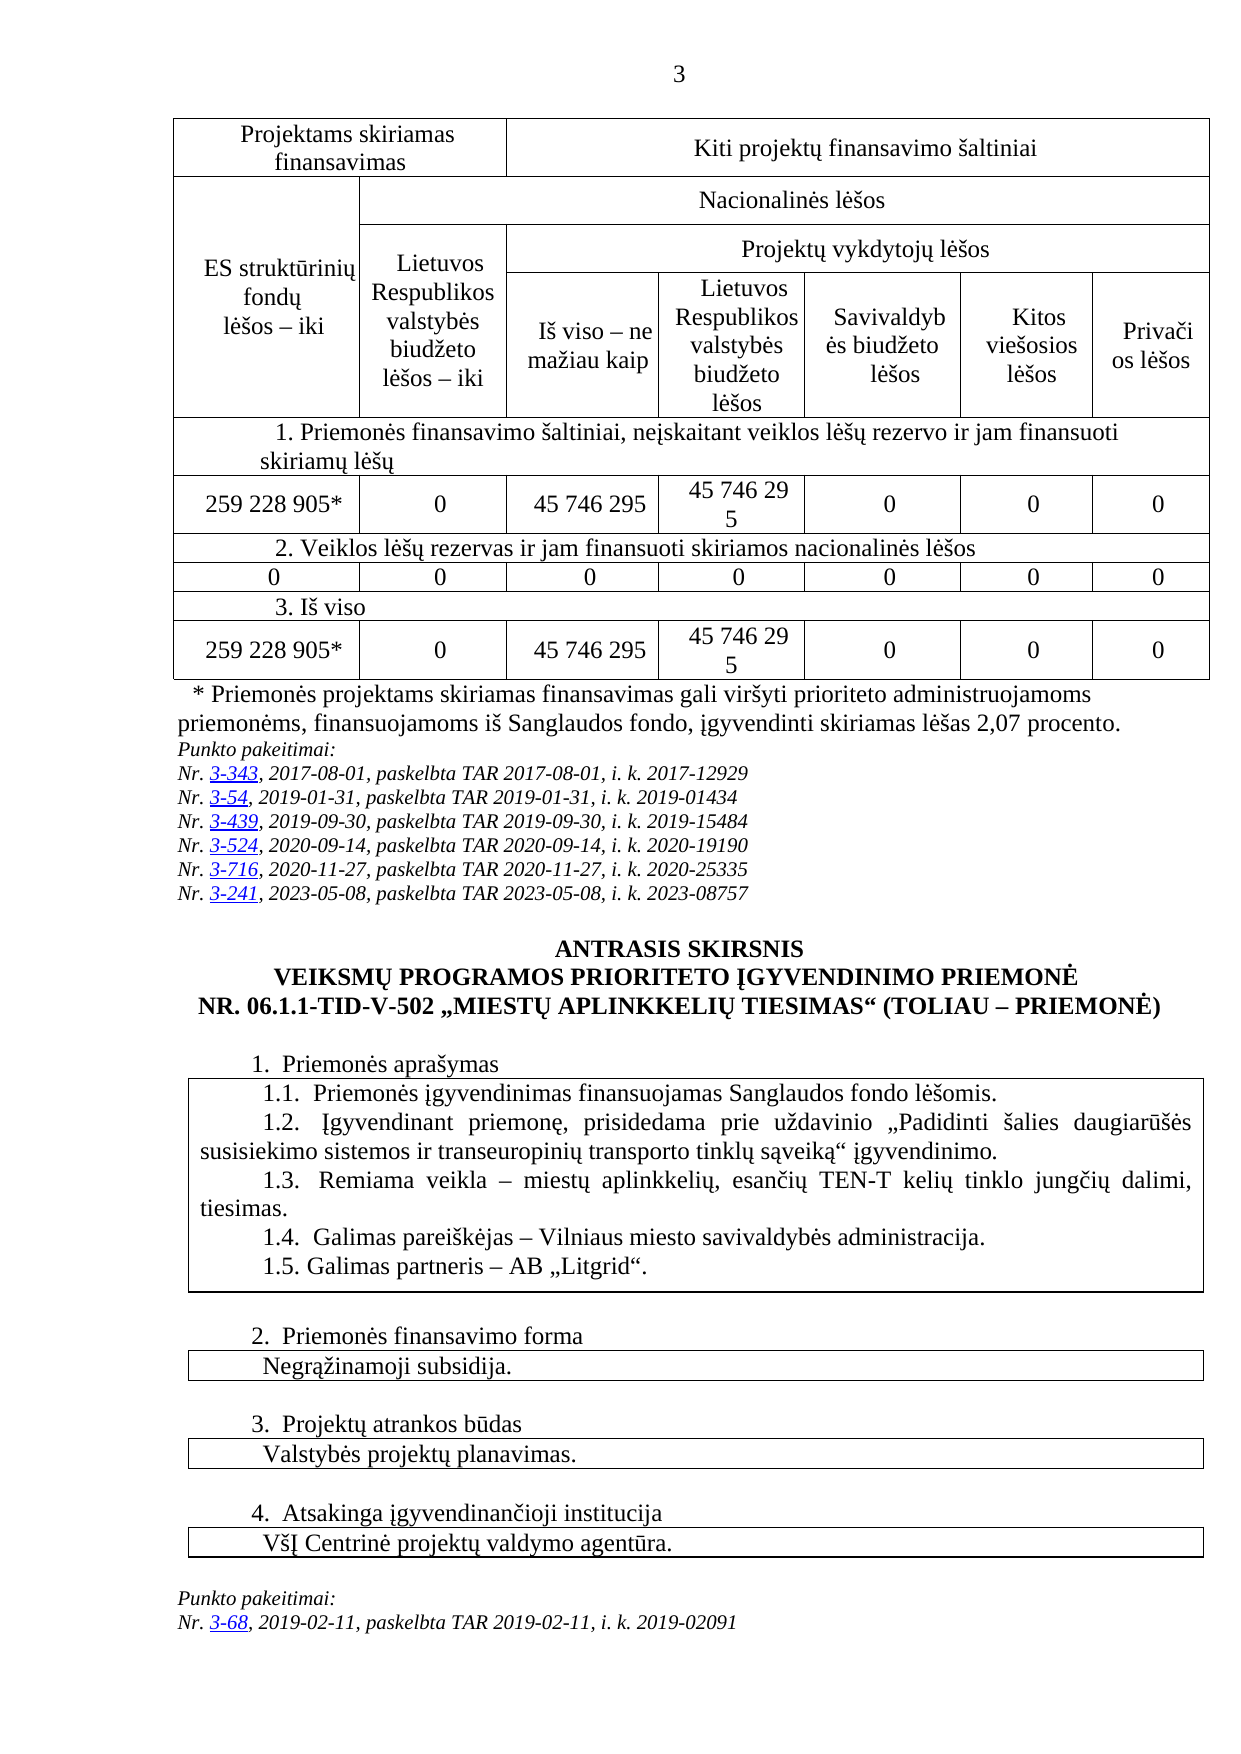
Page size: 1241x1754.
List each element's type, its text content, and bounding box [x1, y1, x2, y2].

table_cell Projektų vykdytojų lėšos [507, 225, 1209, 272]
text Nr. 3-343, 2017-08-01, paskelbta TAR 2017-08-01, i. k. 2017-12929 [177, 761, 1181, 784]
text VEIKSMŲ PROGRAMOS PRIORITETO ĮGYVENDINIMO PRIEMONĖ [177, 962, 1181, 991]
table_cell Savivaldybės biudžeto lėšos [805, 273, 960, 417]
text NR. 06.1.1-TID-V-502 „Miestų aplinkkelių tiesimas“ (TOLIAU – priemonė) [177, 991, 1181, 1020]
text 1. Priemonės aprašymas [251, 1049, 1181, 1077]
text 4. Atsakinga įgyvendinančioji institucija [251, 1498, 1181, 1527]
text Nr. 3-241, 2023-05-08, paskelbta TAR 2023-05-08, i. k. 2023-08757 [177, 881, 1181, 905]
table_cell 1. Priemonės finansavimo šaltiniai, neįskaitant veiklos lėšų rezervo ir jam finansuoti skiriamų lėšų [174, 418, 1209, 474]
table_cell Lietuvos Respublikos valstybės biudžeto lėšos – iki [360, 225, 506, 417]
text * Priemonės projektams skiriamas finansavimas gali viršyti prioriteto administruojamoms priemonėms, finansuojamoms iš Sanglaudos fondo, įgyvendinti skiriamas lėšas 2,07 procento. [177, 680, 1181, 736]
table_header Kiti projektų finansavimo šaltiniai [507, 119, 1209, 176]
table_cell 0 [961, 621, 1092, 678]
table_cell 259 228 905* [174, 476, 359, 533]
table_cell Kitos viešosios lėšos [961, 273, 1092, 417]
text 2. Priemonės finansavimo forma [251, 1321, 1181, 1350]
table_cell 1.2. Įgyvendinant priemonę, prisidedama prie uždavinio „Padidinti šalies daugiarūšės susisiekimo sistemos ir transeuropinių transporto tinklų sąveiką“ įgyvendinimo. [189, 1107, 1203, 1165]
table_cell 0 [174, 563, 359, 591]
table_cell 3. Iš viso [174, 592, 1209, 620]
table_cell ES struktūrinių fondų lėšos – iki [174, 177, 359, 417]
table_cell 0 [805, 563, 960, 591]
table_cell Privačios lėšos [1093, 273, 1209, 417]
table_cell Iš viso – ne mažiau kaip [507, 273, 658, 417]
table_cell 0 [360, 621, 506, 678]
table_cell 1.4. Galimas pareiškėjas – Vilniaus miesto savivaldybės administracija. [189, 1222, 1203, 1251]
table_cell Nacionalinės lėšos [360, 177, 1209, 223]
text Nr. 3-54, 2019-01-31, paskelbta TAR 2019-01-31, i. k. 2019-01434 [177, 784, 1181, 809]
table_cell 1.3. Remiama veikla – miestų aplinkkelių, esančių TEN-T kelių tinklo jungčių dalimi, tiesimas. [189, 1165, 1203, 1222]
table_cell 0 [1093, 621, 1209, 678]
table_cell 0 [805, 476, 960, 533]
table_cell 1.5. Galimas partneris – AB „Litgrid“. [189, 1251, 1203, 1291]
table_header Projektams skiriamas finansavimas [174, 119, 506, 176]
table_cell 0 [1093, 476, 1209, 533]
table_cell 0 [805, 621, 960, 678]
table_cell 45 746 295 [507, 476, 658, 533]
table_cell 45 746 295 [507, 621, 658, 678]
text Nr. 3-524, 2020-09-14, paskelbta TAR 2020-09-14, i. k. 2020-19190 [177, 833, 1181, 857]
table_header 1.1. Priemonės įgyvendinimas finansuojamas Sanglaudos fondo lėšomis. [189, 1079, 1203, 1107]
table_cell 0 [961, 476, 1092, 533]
table_cell 0 [360, 476, 506, 533]
table_header Valstybės projektų planavimas. [189, 1439, 1203, 1468]
table_cell 2. Veiklos lėšų rezervas ir jam finansuoti skiriamos nacionalinės lėšos [174, 534, 1209, 562]
table_cell 259 228 905* [174, 621, 359, 678]
table_cell 45 746 295 [659, 621, 804, 678]
text Nr. 3-439, 2019-09-30, paskelbta TAR 2019-09-30, i. k. 2019-15484 [177, 809, 1181, 833]
text Punkto pakeitimai: [177, 1586, 1181, 1610]
table_cell Lietuvos Respublikos valstybės biudžeto lėšos [659, 273, 804, 417]
table_cell 0 [961, 563, 1092, 591]
text 3. Projektų atrankos būdas [251, 1409, 1181, 1438]
table_header VšĮ Centrinė projektų valdymo agentūra. [189, 1528, 1203, 1556]
text Nr. 3-68, 2019-02-11, paskelbta TAR 2019-02-11, i. k. 2019-02091 [177, 1610, 1181, 1634]
text antrasis SKIRSNIS [177, 934, 1181, 962]
table_cell 0 [1093, 563, 1209, 591]
table_header Negrąžinamoji subsidija. [189, 1351, 1203, 1380]
table_cell 0 [507, 563, 658, 591]
text Punkto pakeitimai: [177, 736, 1181, 761]
table_cell 45 746 295 [659, 476, 804, 533]
table_cell 0 [360, 563, 506, 591]
text Nr. 3-716, 2020-11-27, paskelbta TAR 2020-11-27, i. k. 2020-25335 [177, 857, 1181, 881]
table_cell 0 [659, 563, 804, 591]
